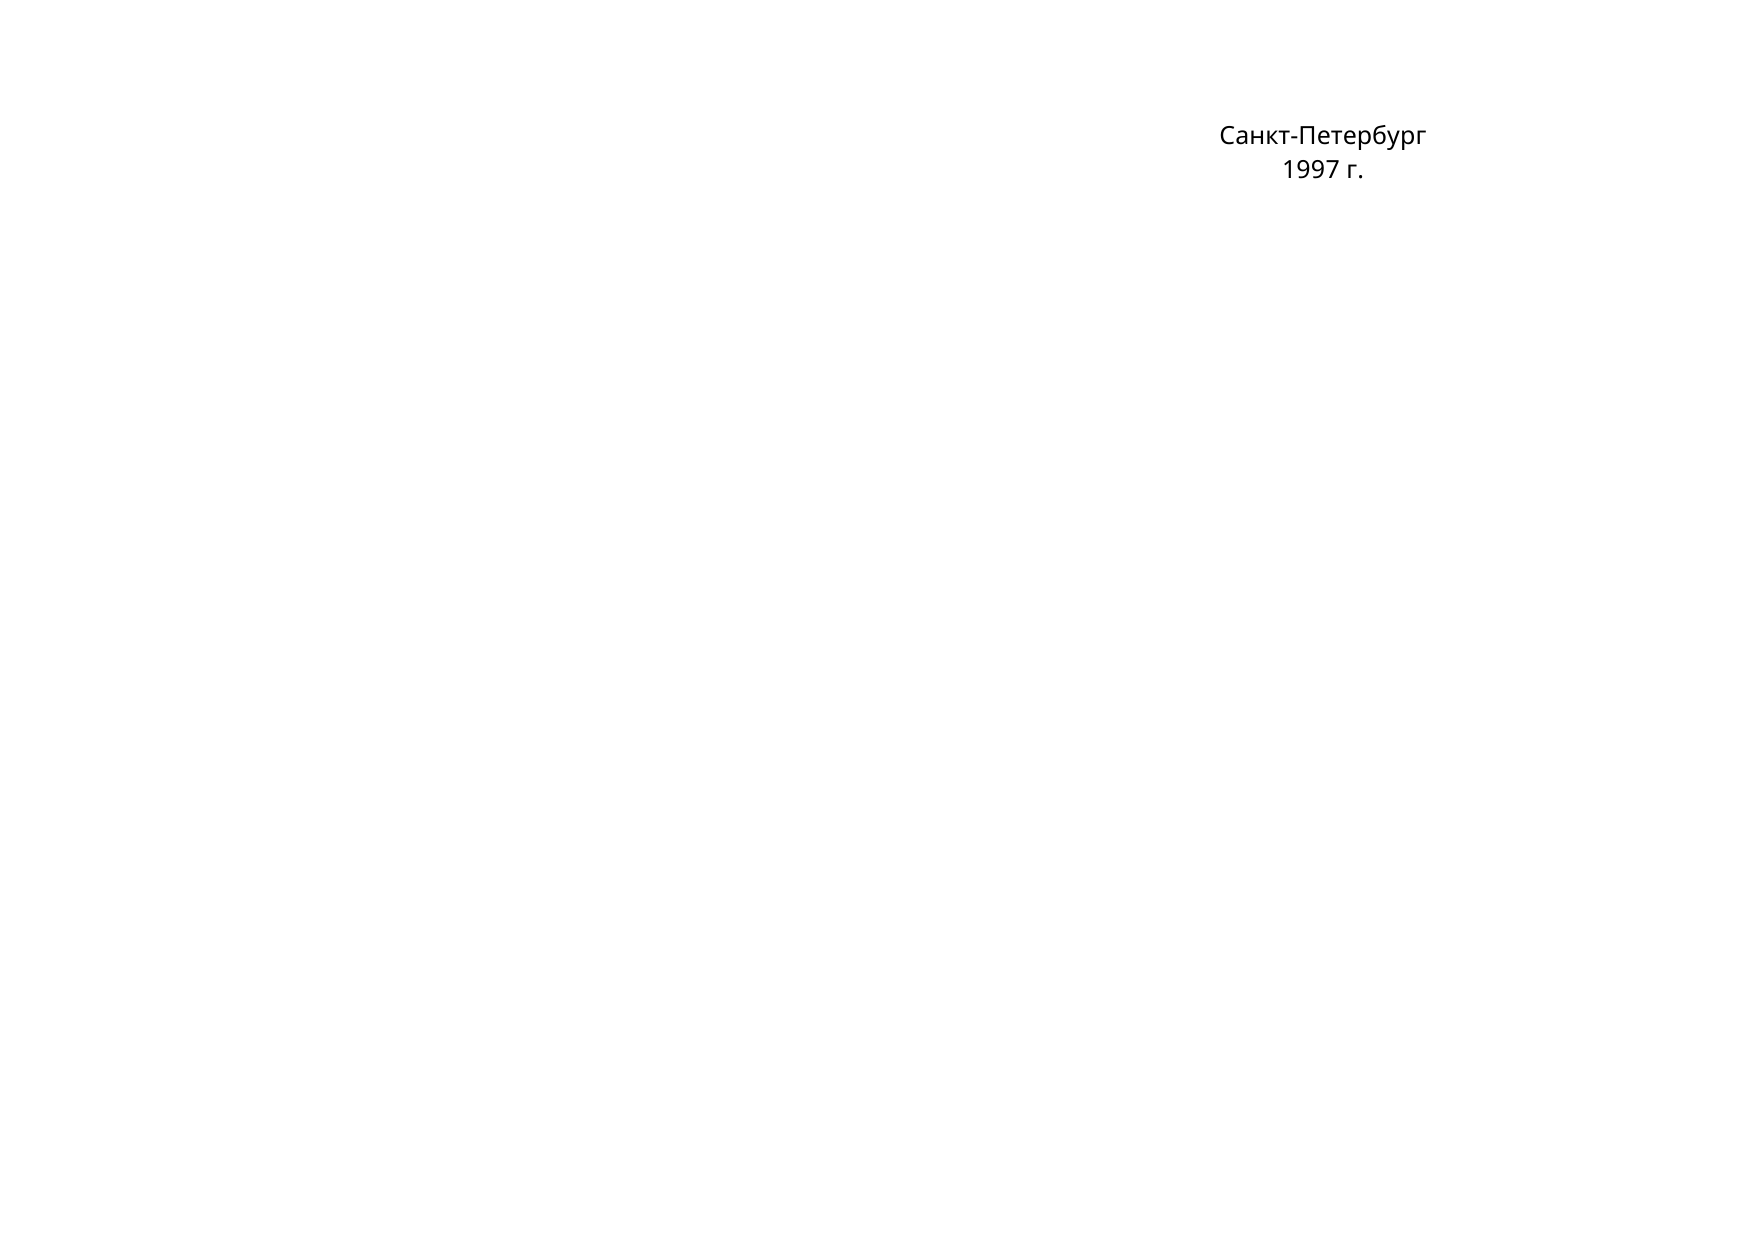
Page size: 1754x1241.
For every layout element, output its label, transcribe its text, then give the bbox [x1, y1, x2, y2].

text Санкт-Петербург 1997 г. [998, 118, 1648, 186]
